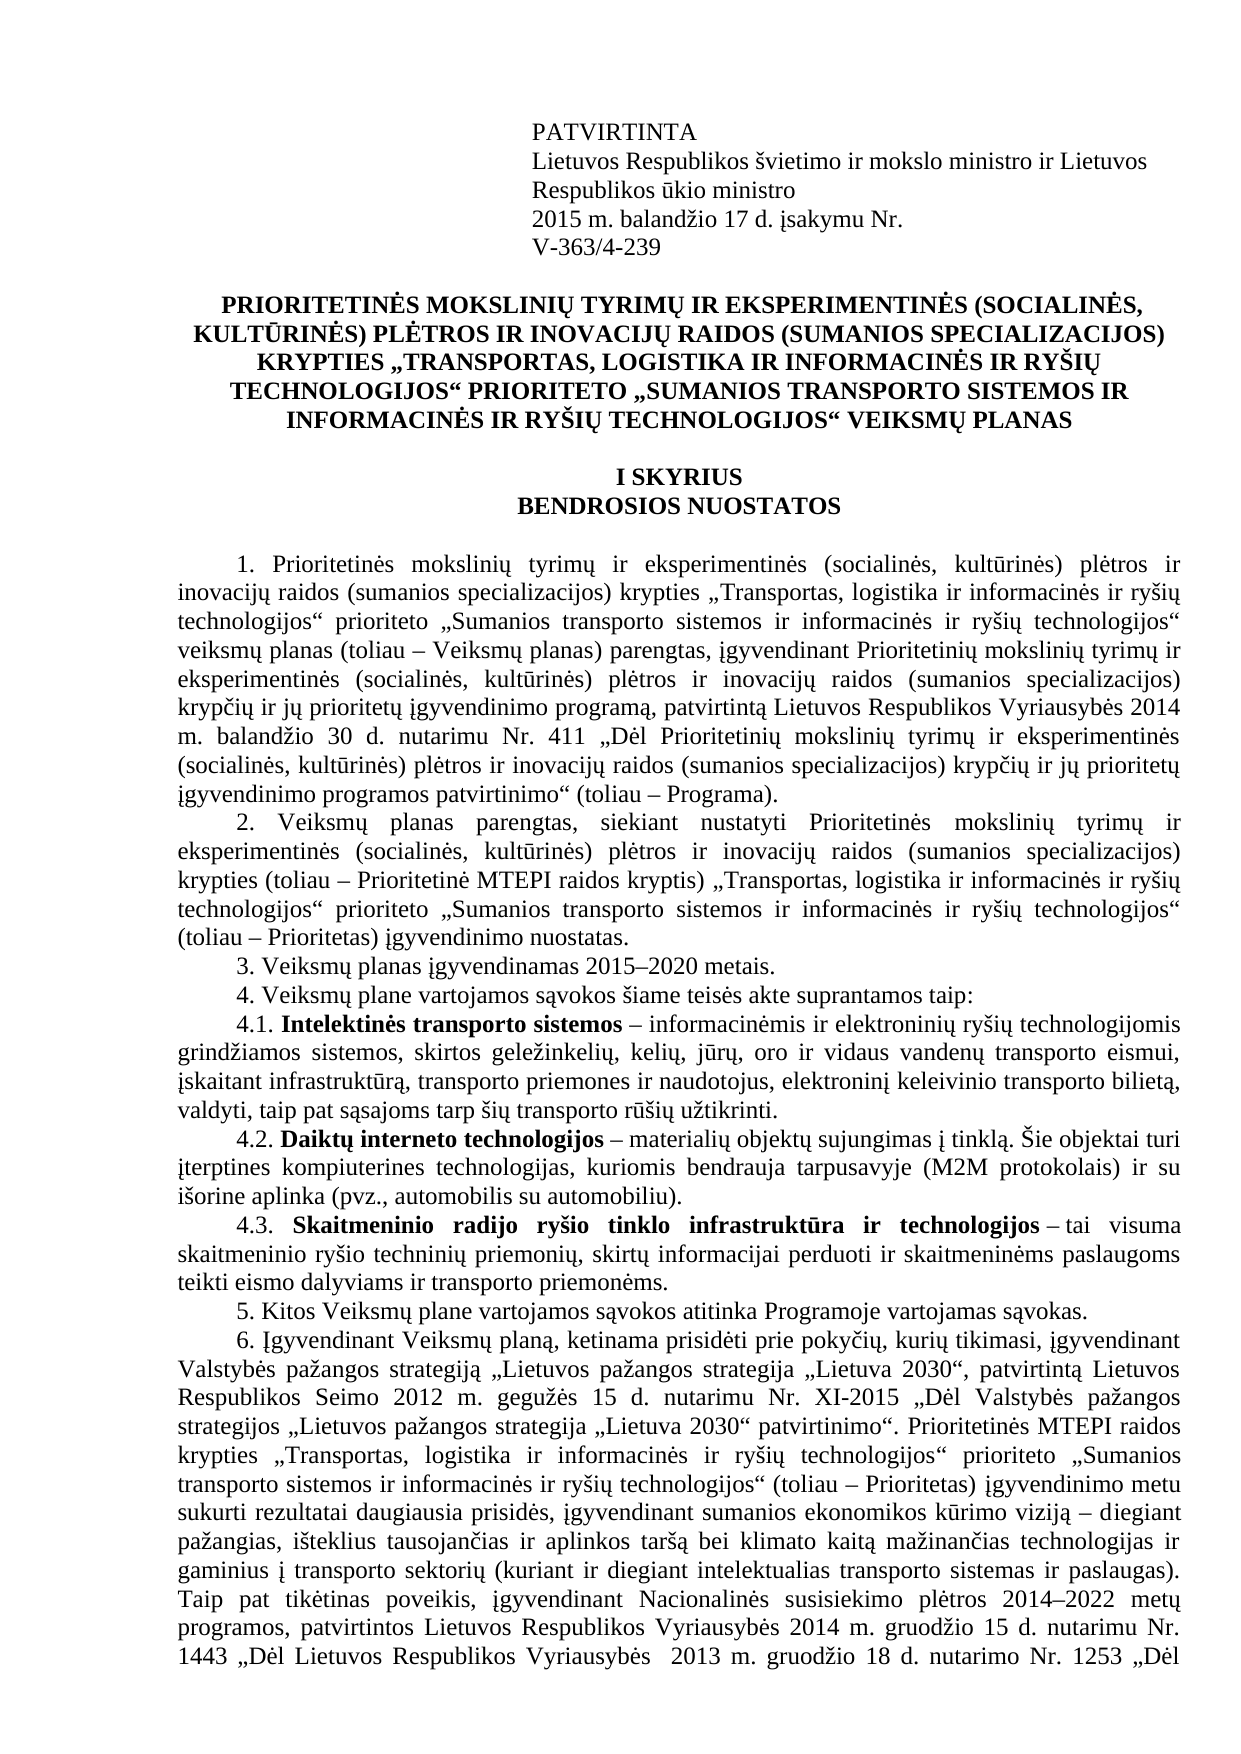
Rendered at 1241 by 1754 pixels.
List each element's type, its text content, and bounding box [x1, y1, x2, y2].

text 5. Kitos Veiksmų plane vartojamos sąvokos atitinka Programoje vartojamas sąvokas. [177, 1296, 1181, 1325]
text 4.2. Daiktų interneto technologijos – materialių objektų sujungimas į tinklą. Šie objektai turi įterptines kompiuterines technologijas, kuriomis bendrauja tarpusavyje (M2M protokolais) ir su išorine aplinka (pvz., automobilis su automobiliu). [177, 1124, 1181, 1210]
text I SKYRIUS [177, 462, 1181, 491]
text 2015 m. balandžio 17 d. įsakymu Nr. [177, 204, 1181, 232]
text 4.3. Skaitmeninio radijo ryšio tinklo infrastruktūra ir technologijos – tai visuma skaitmeninio ryšio techninių priemonių, skirtų informacijai perduoti ir skaitmeninėms paslaugoms teikti eismo dalyviams ir transporto priemonėms. [177, 1210, 1181, 1296]
text 6. Įgyvendinant Veiksmų planą, ketinama prisidėti prie pokyčių, kurių tikimasi, įgyvendinant Valstybės pažangos strategiją „Lietuvos pažangos strategija „Lietuva 2030“, patvirtintą Lietuvos Respublikos Seimo 2012 m. gegužės 15 d. nutarimu Nr. XI-2015 „Dėl Valstybės pažangos strategijos „Lietuvos pažangos strategija „Lietuva 2030“ patvirtinimo“. Prioritetinės MTEPI raidos krypties „Transportas, logistika ir informacinės ir ryšių technologijos“ prioriteto „Sumanios transporto sistemos ir informacinės ir ryšių technologijos“ (toliau – Prioritetas) įgyvendinimo metu sukurti rezultatai daugiausia prisidės, įgyvendinant sumanios ekonomikos kūrimo viziją – diegiant pažangias, išteklius tausojančias ir aplinkos taršą bei klimato kaitą mažinančias technologijas ir gaminius į transporto sektorių (kuriant ir diegiant intelektualias transporto sistemas ir paslaugas). Taip pat tikėtinas poveikis, įgyvendinant Nacionalinės susisiekimo plėtros 2014–2022 metų programos, patvirtintos Lietuvos Respublikos Vyriausybės 2014 m. gruodžio 15 d. nutarimu Nr. 1443 „Dėl Lietuvos Respublikos Vyriausybės 2013 m. gruodžio 18 d. nutarimo Nr. 1253 „Dėl [177, 1325, 1181, 1670]
text 2. Veiksmų planas parengtas, siekiant nustatyti Prioritetinės mokslinių tyrimų ir eksperimentinės (socialinės, kultūrinės) plėtros ir inovacijų raidos (sumanios specializacijos) krypties (toliau – Prioritetinė MTEPI raidos kryptis) „Transportas, logistika ir informacinės ir ryšių technologijos“ prioriteto „Sumanios transporto sistemos ir informacinės ir ryšių technologijos“ (toliau – Prioritetas) įgyvendinimo nuostatas. [177, 807, 1181, 951]
text 4. Veiksmų plane vartojamos sąvokos šiame teisės akte suprantamos taip: [177, 980, 1181, 1009]
text 4.1. Intelektinės transporto sistemos – informacinėmis ir elektroninių ryšių technologijomis grindžiamos sistemos, skirtos geležinkelių, kelių, jūrų, oro ir vidaus vandenų transporto eismui, įskaitant infrastruktūrą, transporto priemones ir naudotojus, elektroninį keleivinio transporto bilietą, valdyti, taip pat sąsajoms tarp šių transporto rūšių užtikrinti. [177, 1009, 1181, 1124]
text 1. Prioritetinės mokslinių tyrimų ir eksperimentinės (socialinės, kultūrinės) plėtros ir inovacijų raidos (sumanios specializacijos) krypties „Transportas, logistika ir informacinės ir ryšių technologijos“ prioriteto „Sumanios transporto sistemos ir informacinės ir ryšių technologijos“ veiksmų planas (toliau – Veiksmų planas) parengtas, įgyvendinant Prioritetinių mokslinių tyrimų ir eksperimentinės (socialinės, kultūrinės) plėtros ir inovacijų raidos (sumanios specializacijos) krypčių ir jų prioritetų įgyvendinimo programą, patvirtintą Lietuvos Respublikos Vyriausybės 2014 m. balandžio 30 d. nutarimu Nr. 411 „Dėl Prioritetinių mokslinių tyrimų ir eksperimentinės (socialinės, kultūrinės) plėtros ir inovacijų raidos (sumanios specializacijos) krypčių ir jų prioritetų įgyvendinimo programos patvirtinimo“ (toliau – Programa). [177, 549, 1181, 807]
text 3. Veiksmų planas įgyvendinamas 2015–2020 metais. [177, 951, 1181, 980]
text Lietuvos Respublikos švietimo ir mokslo ministro ir Lietuvos Respublikos ūkio ministro [532, 146, 1181, 204]
text PATVIRTINTA [177, 117, 1181, 146]
text BENDROSIOS NUOSTATOS [177, 491, 1181, 520]
text PRIORITETINĖS MOKSLINIŲ TYRIMŲ IR EKSPERIMENTINĖS (SOCIALINĖS, KULTŪRINĖS) PLĖTROS IR INOVACIJŲ RAIDOS (SUMANIOS SPECIALIZACIJOS) krypties „Transportas, logistika ir informacinės ir ryšIŲ technologijos“ PRIORITETO „SUMANIOS TRANSPORTO SISTEMOS IR INFORMACINĖS IR RYŠIŲ TECHNOLOGIJOS“ VEIKSMŲ PLANAS [177, 290, 1181, 434]
text V-363/4-239 [177, 232, 1181, 261]
